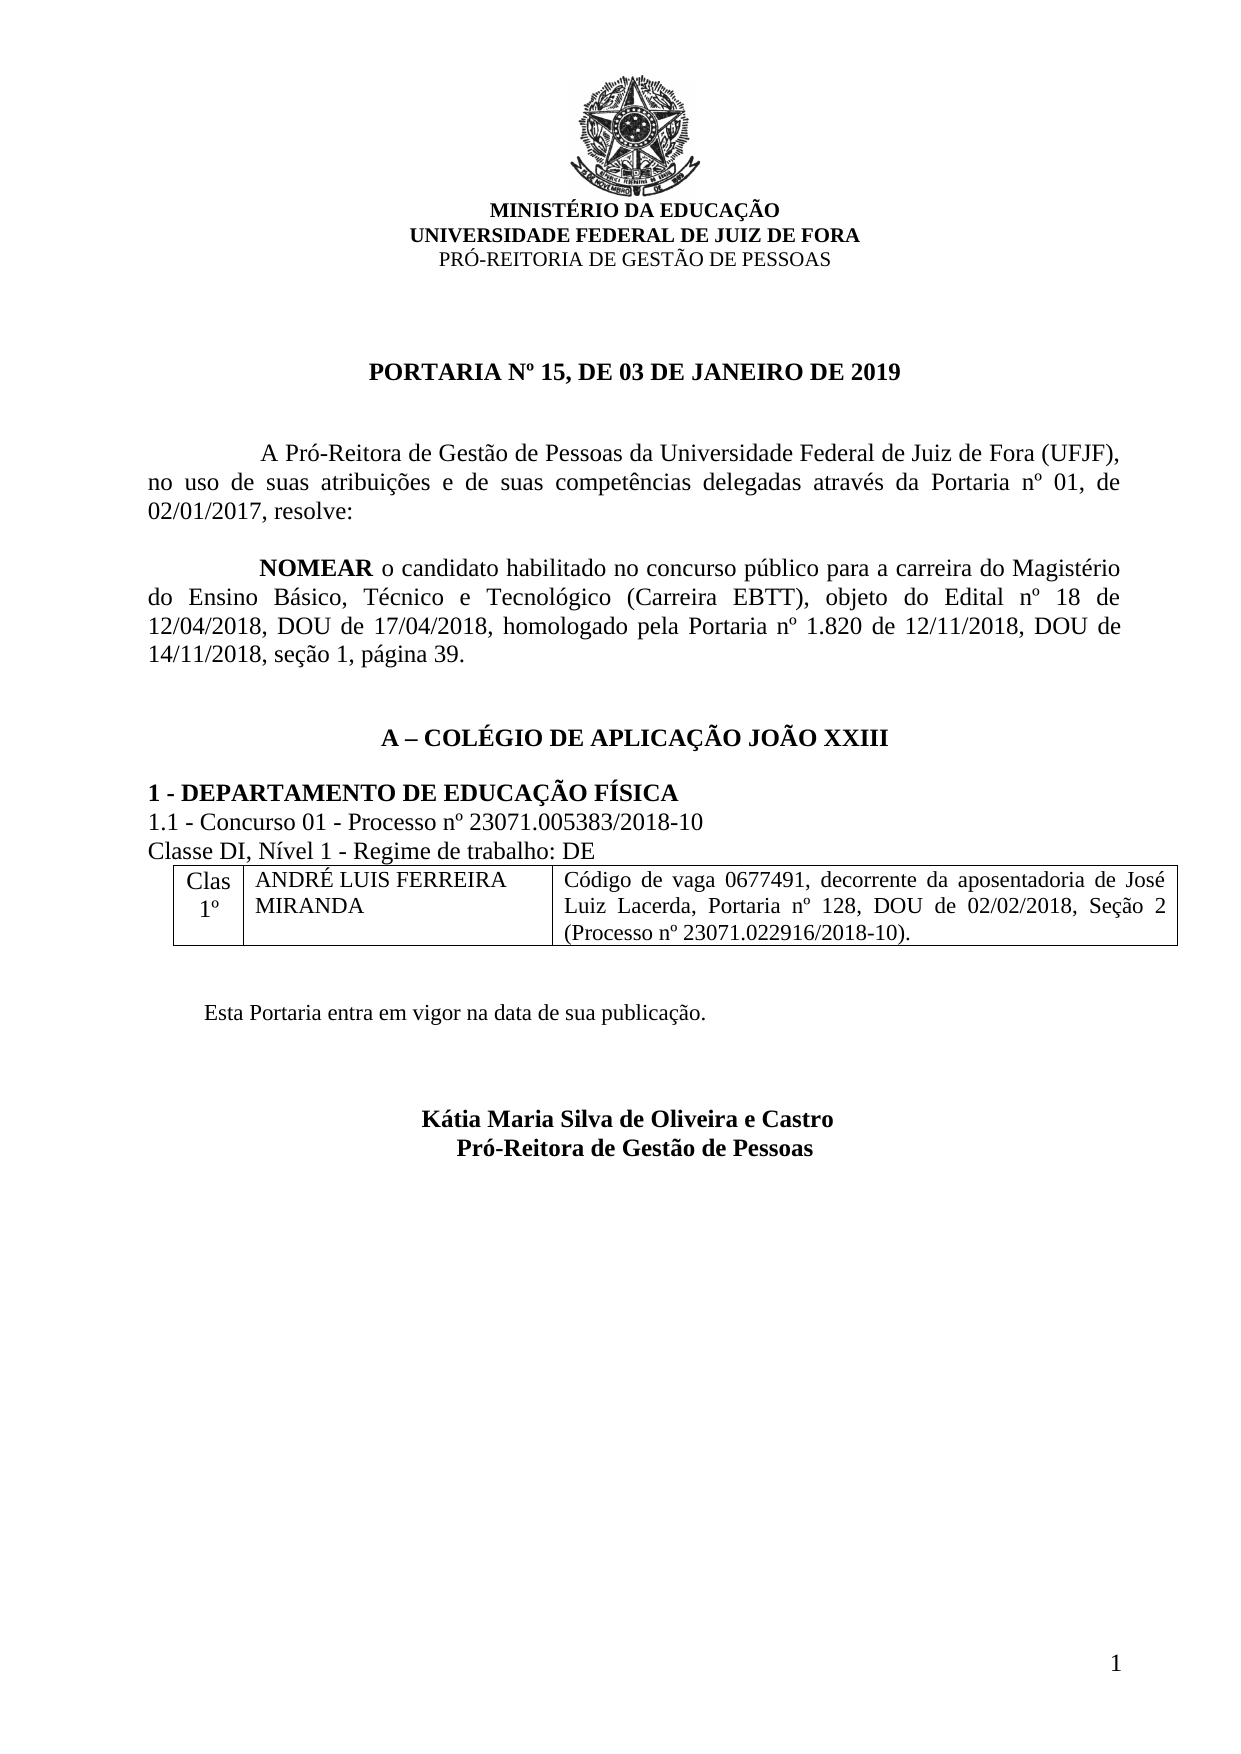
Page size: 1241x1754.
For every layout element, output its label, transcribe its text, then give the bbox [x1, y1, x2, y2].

text NOMEAR o candidato habilitado no concurso público para a carreira do Magistério do Ensino Básico, Técnico e Tecnológico (Carreira EBTT), objeto do Edital nº 18 de 12/04/2018, DOU de 17/04/2018, homologado pela Portaria nº 1.820 de 12/11/2018, DOU de 14/11/2018, seção 1, página 39. [148, 553, 1122, 668]
table_header Clas 1º [174, 866, 243, 945]
text Pró-Reitora de Gestão de Pessoas [148, 1133, 1122, 1162]
text 1 - DEPARTAMENTO DE EDUCAÇÃO FÍSICA [148, 778, 1122, 807]
text 1.1 - Concurso 01 - Processo nº 23071.005383/2018-10 [148, 807, 1122, 836]
table_header ANDRÉ LUIS FERREIRA MIRANDA [244, 866, 552, 945]
text A Pró-Reitora de Gestão de Pessoas da Universidade Federal de Juiz de Fora (UFJF), no uso de suas atribuições e de suas competências delegadas através da Portaria nº 01, de 02/01/2017, resolve: [148, 438, 1122, 524]
text Kátia Maria Silva de Oliveira e Castro [148, 1104, 1107, 1133]
text A – COLÉGIO DE APLICAÇÃO JOÃO XXIII [148, 723, 1122, 752]
text Esta Portaria entra em vigor na data de sua publicação. [148, 999, 1122, 1025]
text Classe DI, Nível 1 - Regime de trabalho: DE [148, 836, 1122, 865]
subtitle PORTARIA Nº 15, DE 03 DE JANEIRO DE 2019 [148, 357, 1122, 386]
table_header Código de vaga 0677491, decorrente da aposentadoria de José Luiz Lacerda, Portaria nº 128, DOU de 02/02/2018, Seção 2 (Processo nº 23071.022916/2018-10). [553, 866, 1177, 945]
